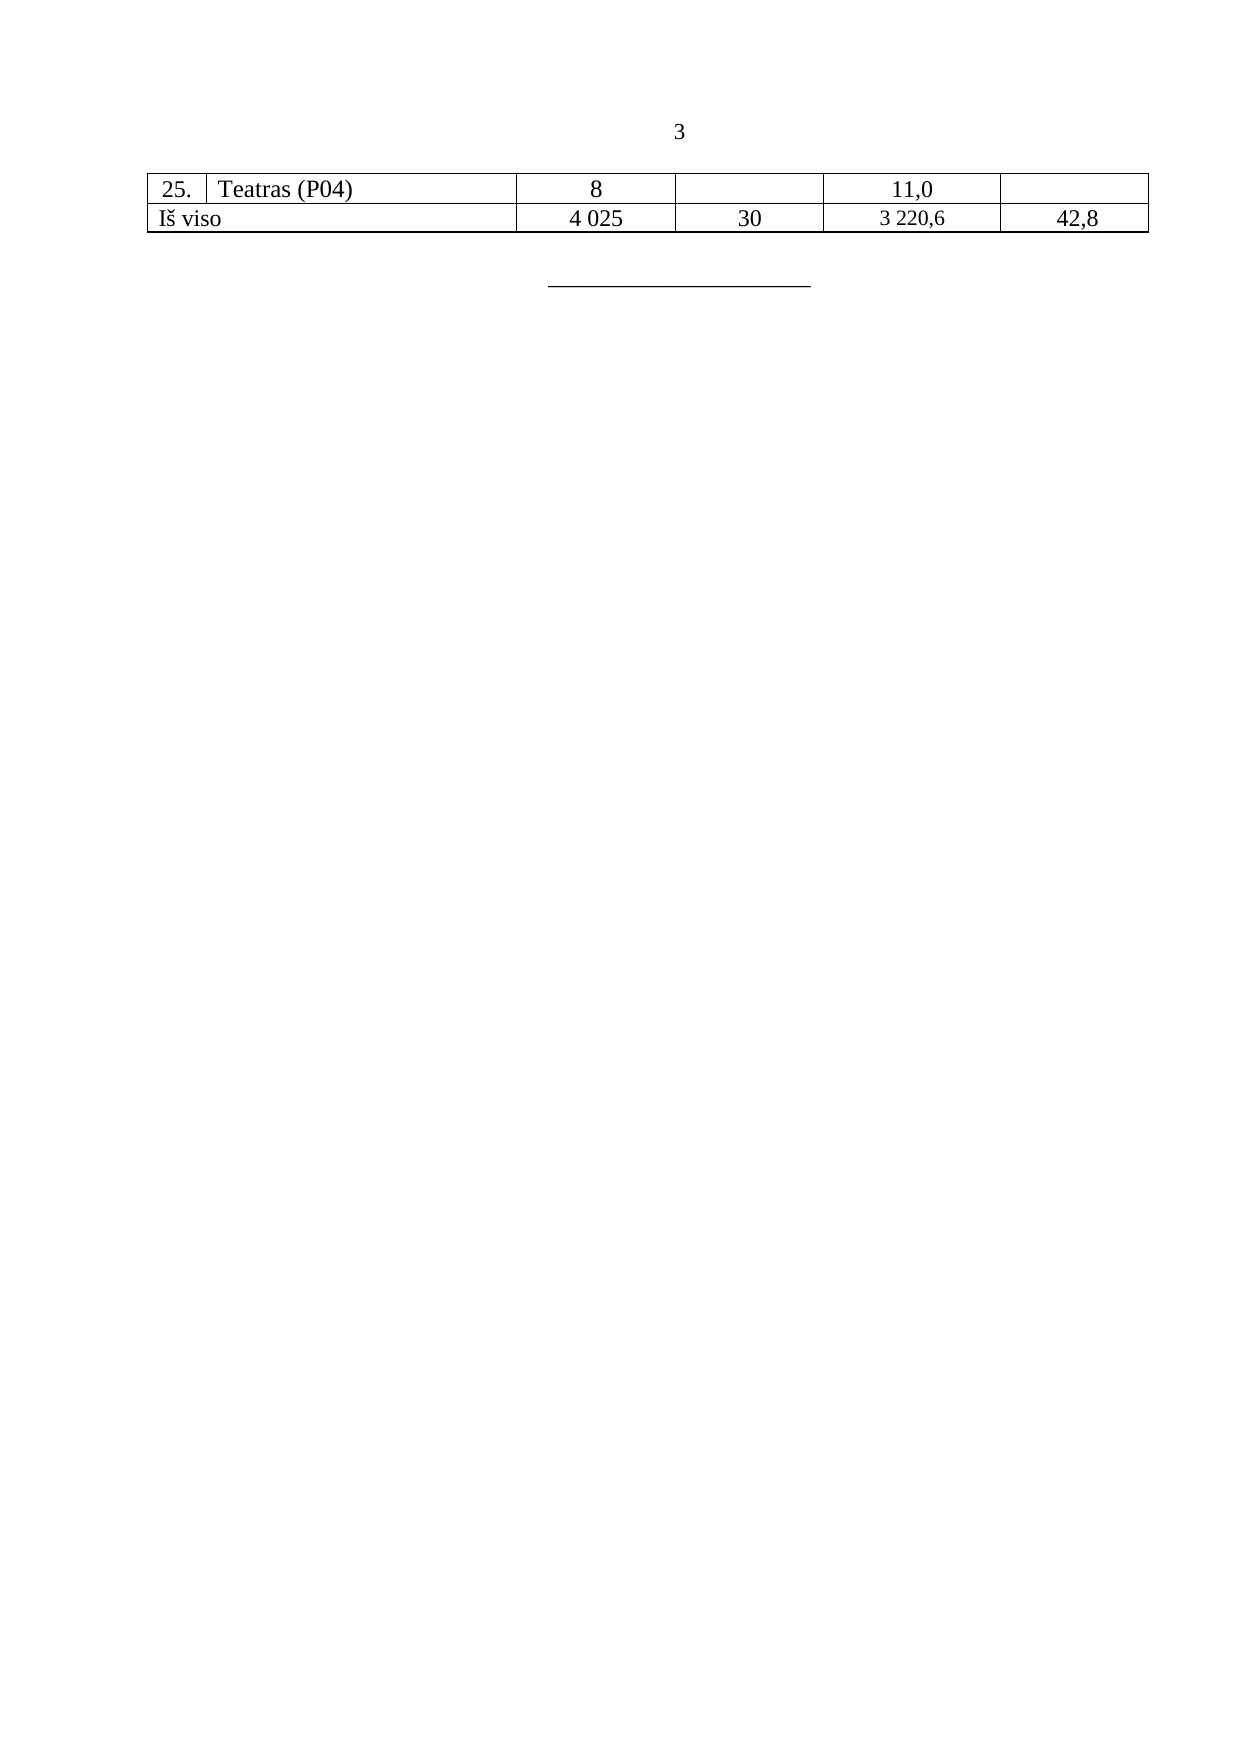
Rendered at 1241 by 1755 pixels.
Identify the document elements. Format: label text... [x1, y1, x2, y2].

table_cell Teatras (P04) [207, 174, 516, 203]
table_cell 42,8 [1001, 204, 1148, 231]
table_cell 8 [517, 174, 675, 203]
table_cell 3 220,6 [824, 204, 1000, 231]
text _____________________ [177, 261, 1181, 290]
table_cell [676, 174, 823, 203]
table_cell [1001, 174, 1148, 203]
table_cell 4 025 [517, 204, 675, 231]
table_cell 25. [148, 174, 206, 203]
table_cell 30 [676, 204, 823, 231]
table_cell Iš viso [148, 204, 516, 231]
table_cell 11,0 [824, 174, 1000, 203]
